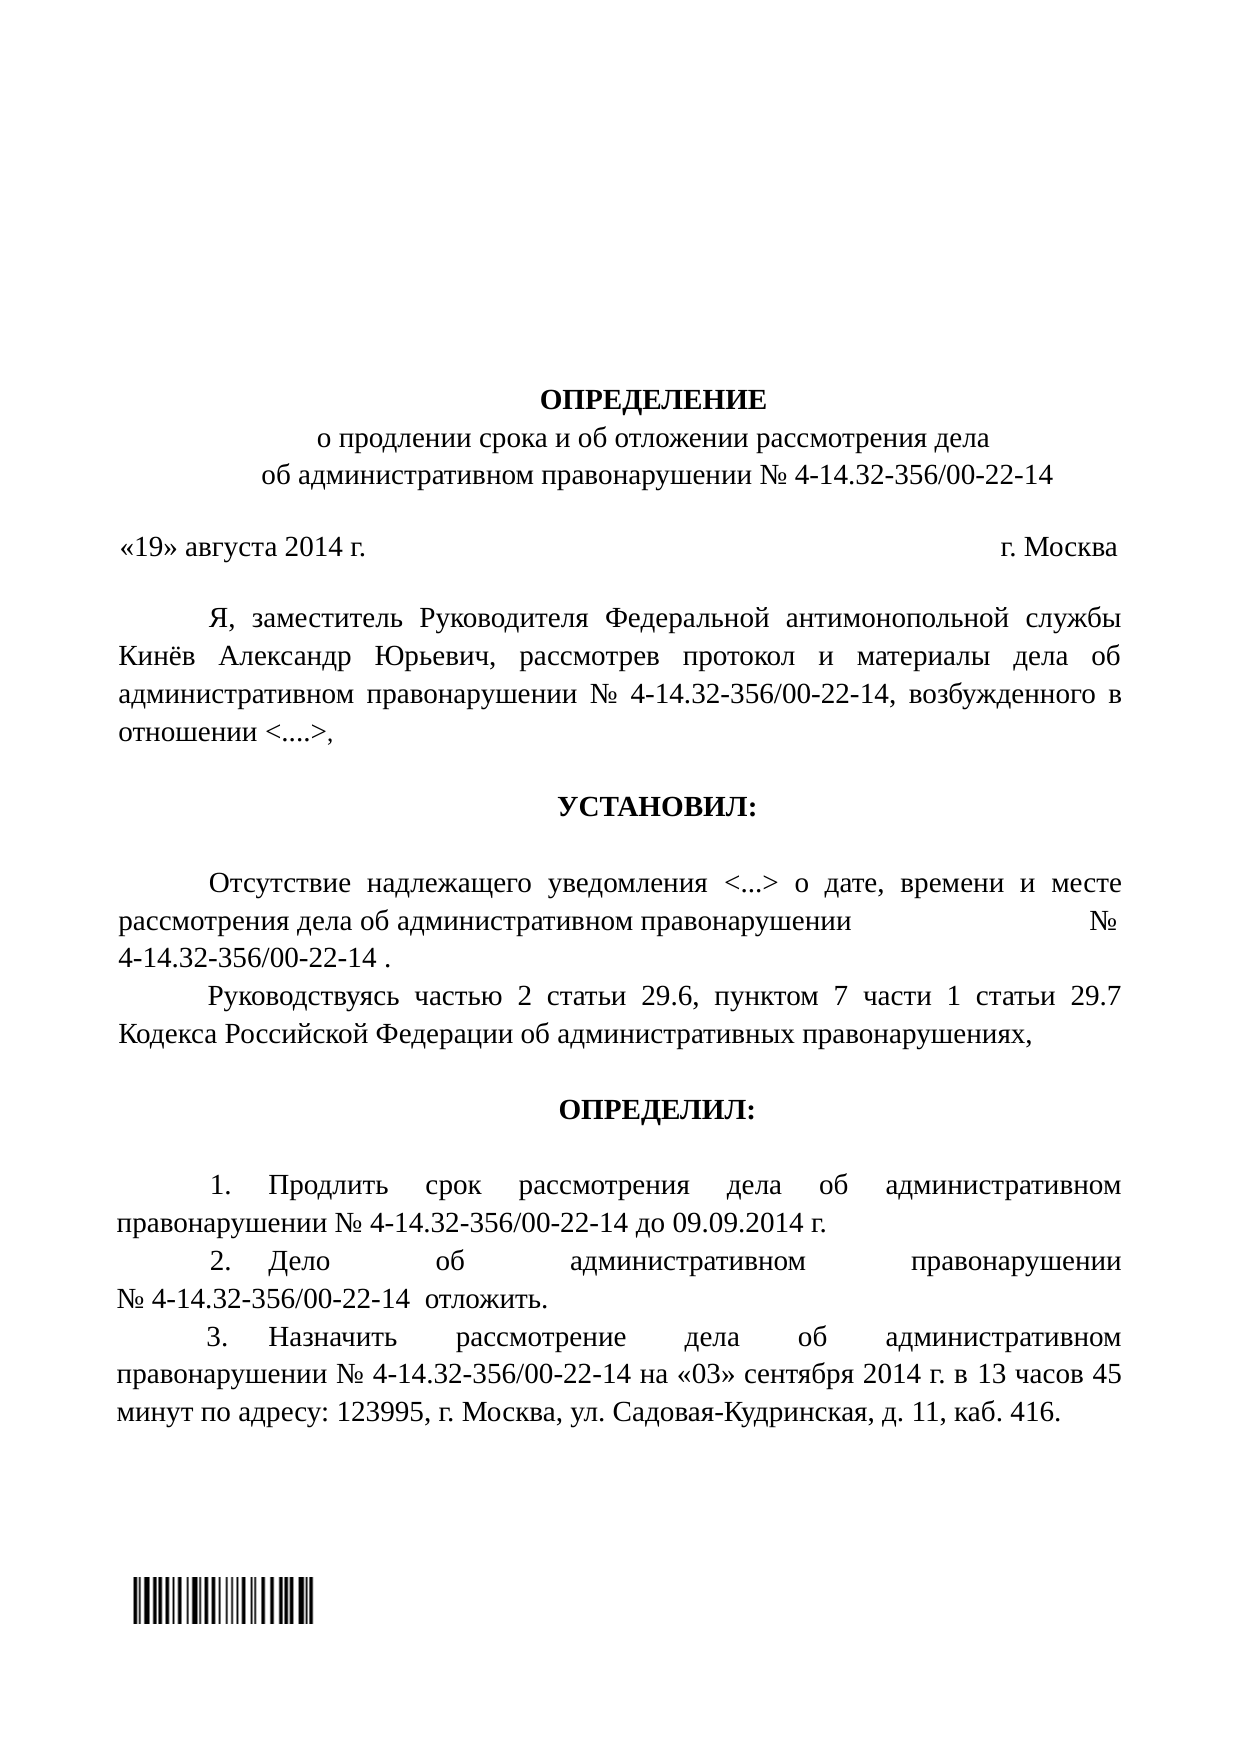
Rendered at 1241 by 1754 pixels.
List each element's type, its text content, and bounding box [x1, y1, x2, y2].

list Дело об административном правонарушении № 4-14.32-356/00-22-14 отложить. [116, 1239, 1122, 1314]
text Отсутствие надлежащего уведомления <...> о дате, времени и месте рассмотрения дела об административном правонарушении № 4-14.32-356/00-22-14 . [118, 861, 1122, 974]
list Продлить срок рассмотрения дела об административном правонарушении № 4-14.32-356/00-22-14 до 09.09.2014 г. [116, 1163, 1122, 1239]
text об административном правонарушении № 4-14.32-356/00-22-14 [118, 453, 1122, 491]
text ОПРЕДЕЛИЛ: [118, 1087, 1122, 1125]
text о продлении срока и об отложении рассмотрения дела [118, 415, 1122, 453]
picture [118, 1577, 331, 1624]
text «19» августа 2014 г. г. Москва [119, 529, 1122, 562]
text ОПРЕДЕЛЕНИЕ [118, 378, 1122, 415]
list Назначить рассмотрение дела об административном правонарушении № 4-14.32-356/00-22-14 на «03» сентября 2014 г. в 13 часов 45 минут по адресу: 123995, г. Москва, ул. Садовая-Кудринская, д. 11, каб. 416. [116, 1314, 1122, 1428]
text УСТАНОВИЛ: [118, 785, 1122, 823]
text Руководствуясь частью 2 статьи 29.6, пунктом 7 части 1 статьи 29.7 Кодекса Российской Федерации об административных правонарушениях, [118, 974, 1122, 1050]
text Я, заместитель Руководителя Федеральной антимонопольной службы Кинёв Александр Юрьевич, рассмотрев протокол и материалы дела об административном правонарушении № 4-14.32-356/00-22-14, возбужденного в отношении <....>, [118, 596, 1122, 747]
